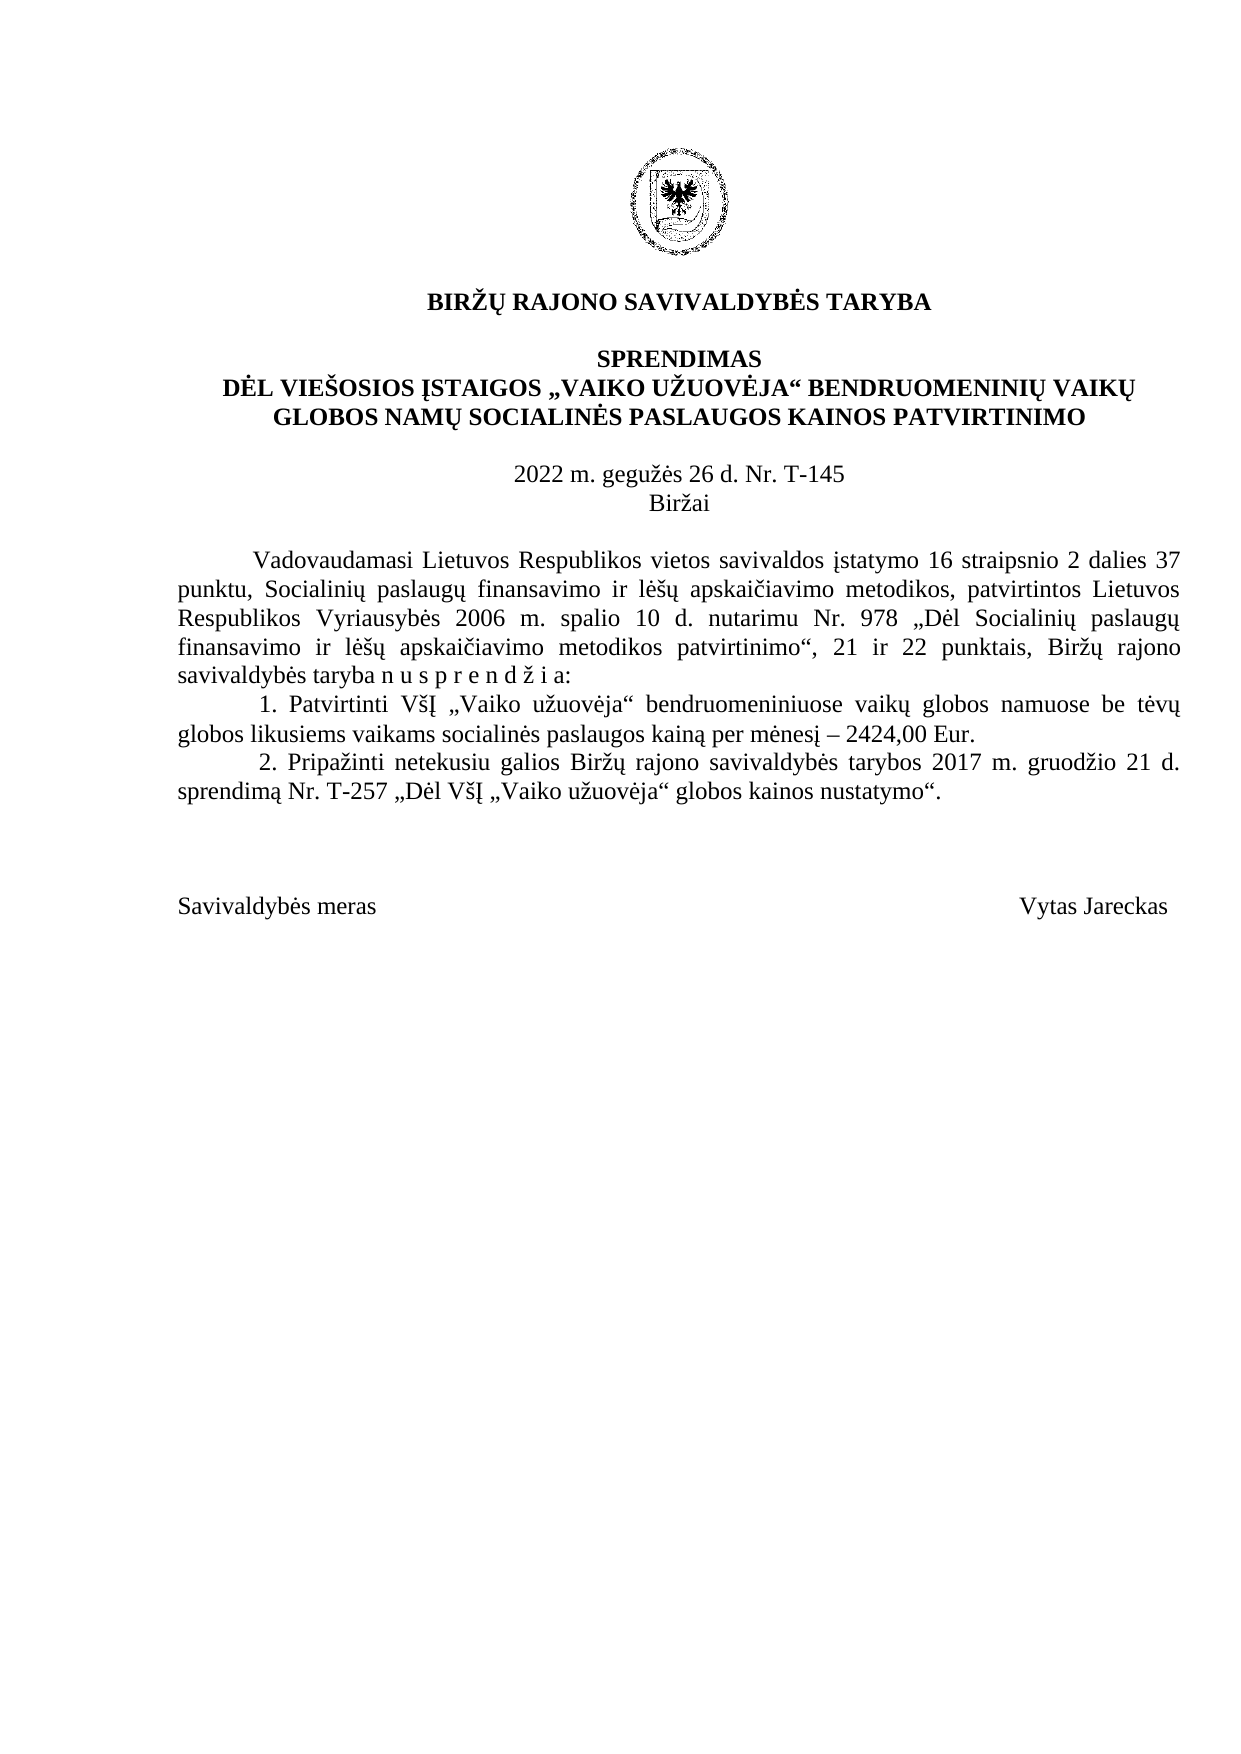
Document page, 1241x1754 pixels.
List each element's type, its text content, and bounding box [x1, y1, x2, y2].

text 2022 m. gegužės 26 d. Nr. T-145 [177, 459, 1181, 488]
text Biržai [177, 488, 1181, 517]
text 2. Pripažinti netekusiu galios Biržų rajono savivaldybės tarybos 2017 m. gruodžio 21 d. sprendimą Nr. T-257 „Dėl VšĮ „Vaiko užuovėja“ globos kainos nustatymo“. [177, 747, 1181, 805]
text Vadovaudamasi Lietuvos Respublikos vietos savivaldos įstatymo 16 straipsnio 2 dalies 37 punktu, Socialinių paslaugų finansavimo ir lėšų apskaičiavimo metodikos, patvirtintos Lietuvos Respublikos Vyriausybės 2006 m. spalio 10 d. nutarimu Nr. 978 „Dėl Socialinių paslaugų finansavimo ir lėšų apskaičiavimo metodikos patvirtinimo“, 21 ir 22 punktais, Biržų rajono savivaldybės taryba n u s p r e n d ž i a: [177, 545, 1181, 689]
text DĖL viešosios įstaigos „VAIKO UŽUOVĖJA“ BENDRUOMENINIŲ VAIKŲ GLOBOS NAMŲ SOCIALINĖS PASLAUGOS KAINOS paTVIRTINIMO [177, 373, 1181, 430]
text 1. Patvirtinti VšĮ „Vaiko užuovėja“ bendruomeniniuose vaikų globos namuose be tėvų globos likusiems vaikams socialinės paslaugos kainą per mėnesį – 2424,00 Eur. [177, 689, 1181, 747]
text Savivaldybės meras Vytas Jareckas [177, 891, 1181, 920]
text SPRENDIMAS [177, 344, 1181, 373]
subtitle BIRŽŲ RAJONO SAVIVALDYBĖS TARYBA [177, 287, 1181, 315]
